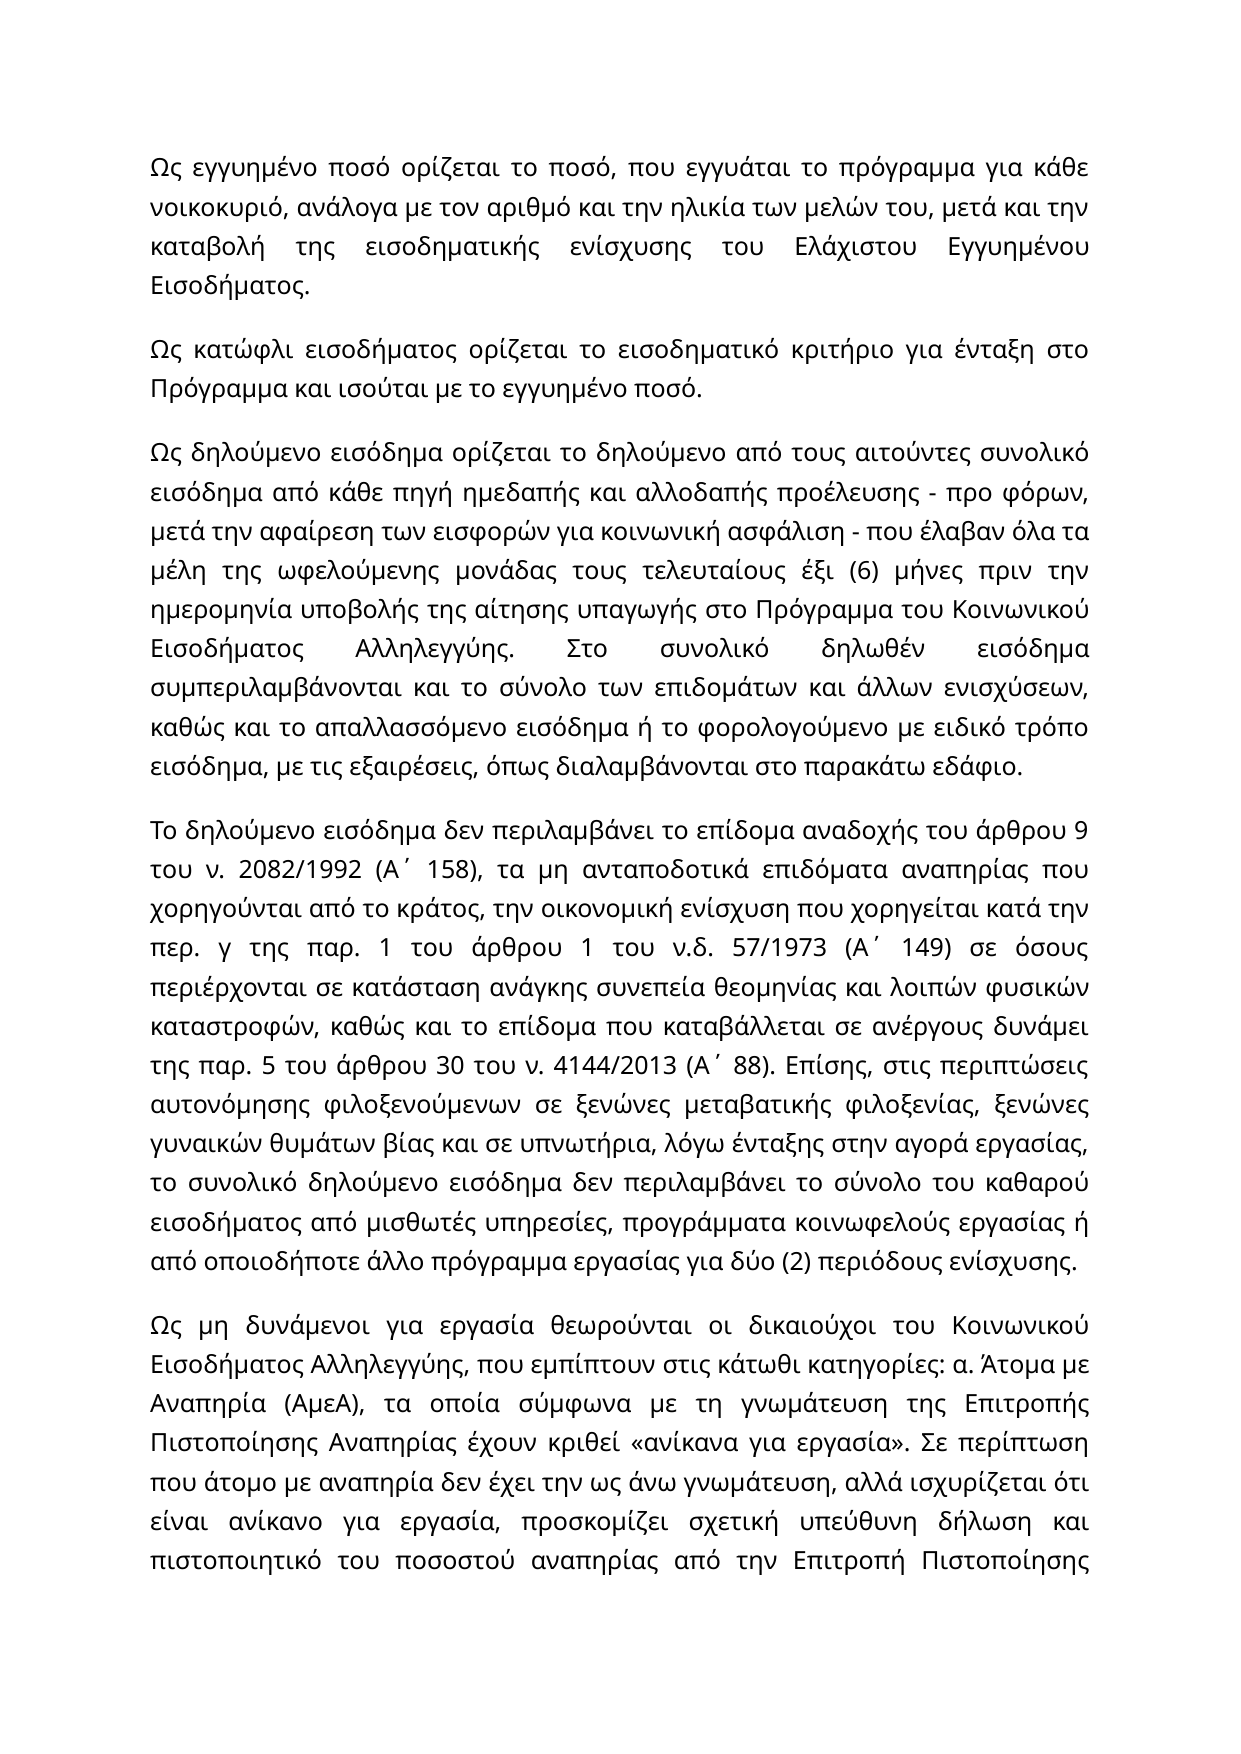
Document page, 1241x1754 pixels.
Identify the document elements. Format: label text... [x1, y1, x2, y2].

text Ως δηλούμενο εισόδημα ορίζεται το δηλούμενο από τους αιτούντες συνολικό εισόδημα από κάθε πηγή ημεδαπής και αλλοδαπής προέλευσης - προ φόρων, μετά την αφαίρεση των εισφορών για κοινωνική ασφάλιση - που έλαβαν όλα τα μέλη της ωφελούμενης μονάδας τους τελευταίους έξι (6) μήνες πριν την ημερομηνία υποβολής της αίτησης υπαγωγής στο Πρόγραμμα του Κοινωνικού Εισοδήματος Αλληλεγγύης. Στο συνολικό δηλωθέν εισόδημα συμπεριλαμβάνονται και το σύνολο των επιδομάτων και άλλων ενισχύσεων, καθώς και το απαλλασσόμενο εισόδημα ή το φορολογούμενο με ειδικό τρόπο εισόδημα, με τις εξαιρέσεις, όπως διαλαμβάνονται στο παρακάτω εδάφιο. [150, 435, 1090, 782]
text Ως μη δυνάμενοι για εργασία θεωρούνται οι δικαιούχοι του Κοινωνικού Εισοδήματος Αλληλεγγύης, που εμπίπτουν στις κάτωθι κατηγορίες: α. Άτομα με Αναπηρία (ΑμεΑ), τα οποία σύμφωνα με τη γνωμάτευση της Επιτροπής Πιστοποίησης Αναπηρίας έχουν κριθεί «ανίκανα για εργασία». Σε περίπτωση που άτομο με αναπηρία δεν έχει την ως άνω γνωμάτευση, αλλά ισχυρίζεται ότι είναι ανίκανο για εργασία, προσκομίζει σχετική υπεύθυνη δήλωση και πιστοποιητικό του ποσοστού αναπηρίας από την Επιτροπή Πιστοποίησης [150, 1307, 1090, 1577]
text Το δηλούμενο εισόδημα δεν περιλαμβάνει το επίδομα αναδοχής του άρθρου 9 του ν. 2082/1992 (Α΄ 158), τα μη ανταποδοτικά επιδόματα αναπηρίας που χορηγούνται από το κράτος, την οικονομική ενίσχυση που χορηγείται κατά την περ. γ της παρ. 1 του άρθρου 1 του ν.δ. 57/1973 (Α΄ 149) σε όσους περιέρχονται σε κατάσταση ανάγκης συνεπεία θεομηνίας και λοιπών φυσικών καταστροφών, καθώς και το επίδομα που καταβάλλεται σε ανέργους δυνάμει της παρ. 5 του άρθρου 30 του ν. 4144/2013 (Α΄ 88). Επίσης, στις περιπτώσεις αυτονόμησης φιλοξενούμενων σε ξενώνες μεταβατικής φιλοξενίας, ξενώνες γυναικών θυμάτων βίας και σε υπνωτήρια, λόγω ένταξης στην αγορά εργασίας, το συνολικό δηλούμενο εισόδημα δεν περιλαμβάνει το σύνολο του καθαρού εισοδήματος από μισθωτές υπηρεσίες, προγράμματα κοινωφελούς εργασίας ή από οποιοδήποτε άλλο πρόγραμμα εργασίας για δύο (2) περιόδους ενίσχυσης. [150, 812, 1090, 1277]
text Ως κατώφλι εισοδήματος ορίζεται το εισοδηματικό κριτήριο για ένταξη στο Πρόγραμμα και ισούται με το εγγυημένο ποσό. [150, 332, 1090, 405]
text Ως εγγυημένο ποσό ορίζεται το ποσό, που εγγυάται το πρόγραμμα για κάθε νοικοκυριό, ανάλογα με τον αριθμό και την ηλικία των μελών του, μετά και την καταβολή της εισοδηματικής ενίσχυσης του Ελάχιστου Εγγυημένου Εισοδήματος. [150, 150, 1090, 302]
